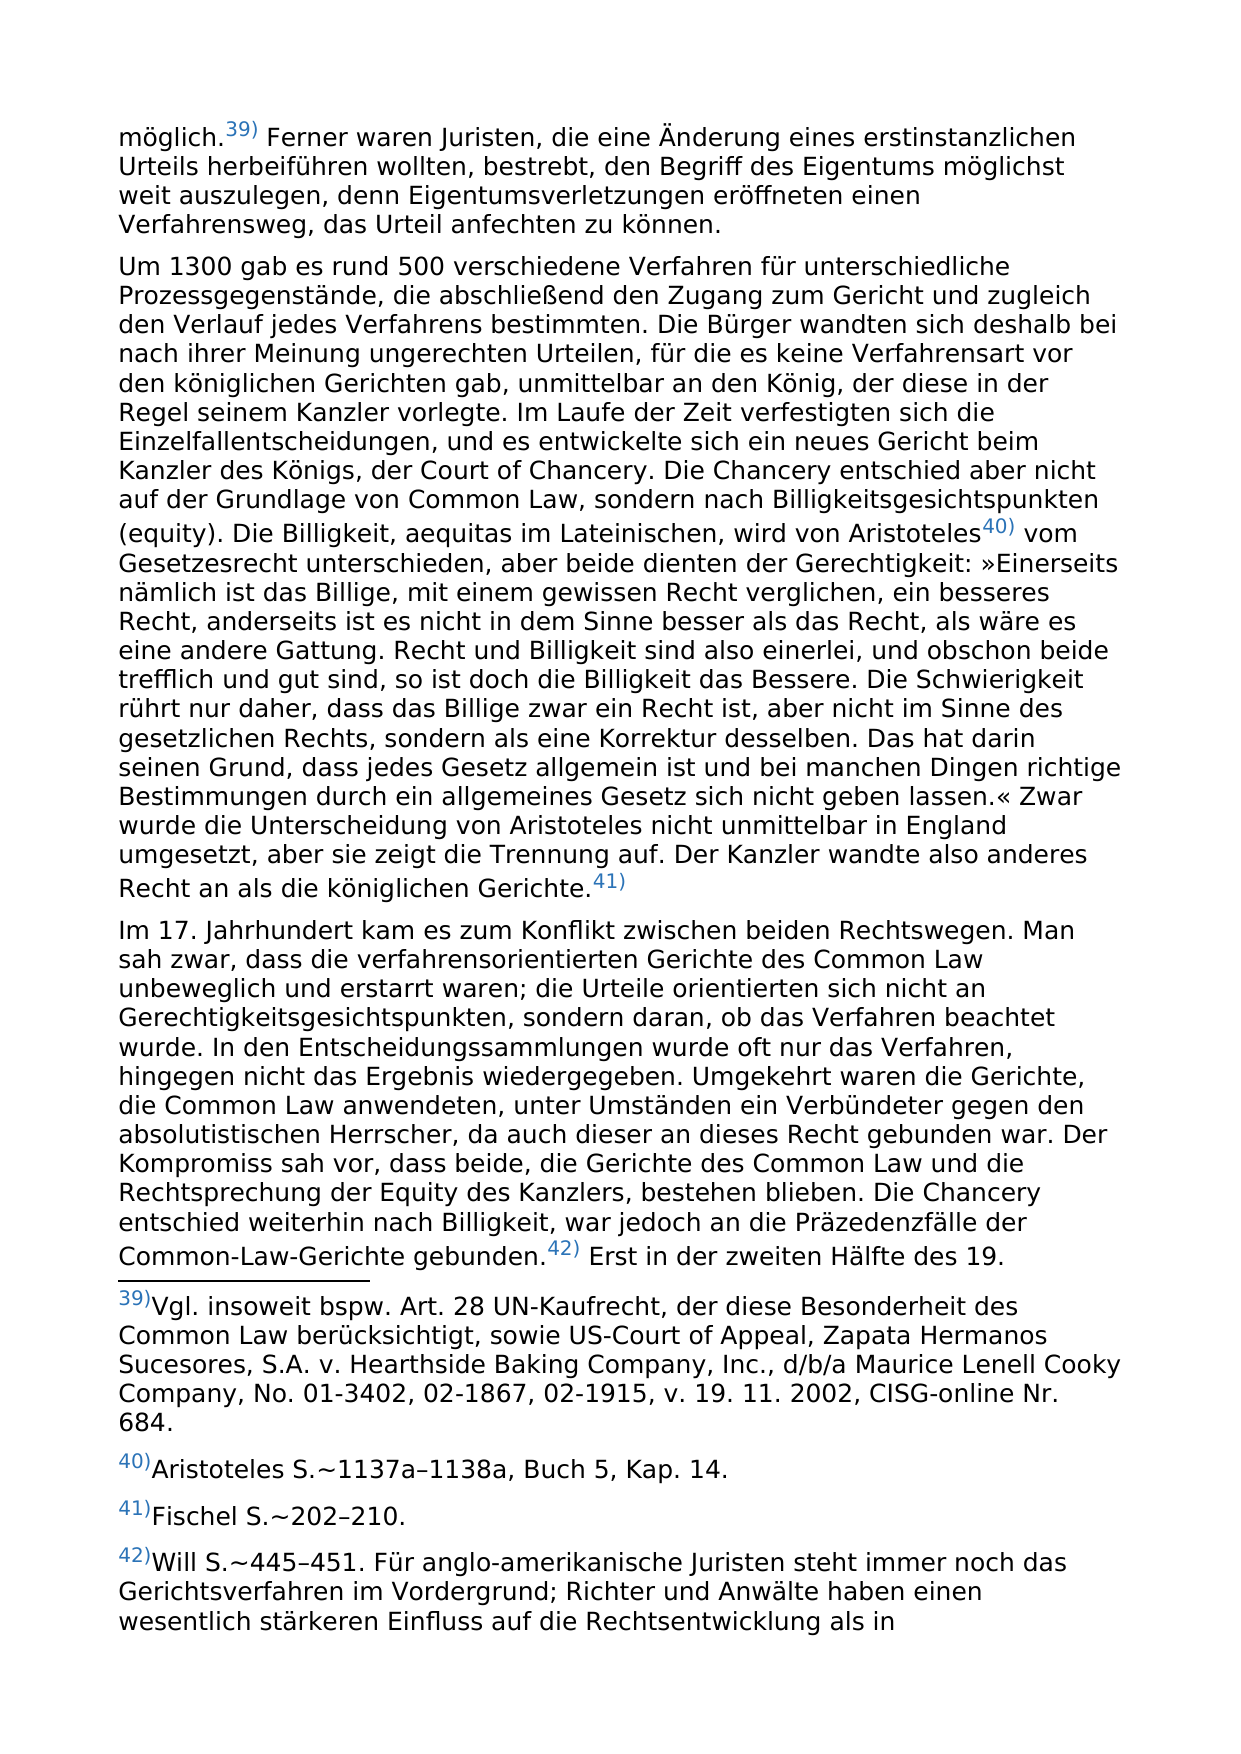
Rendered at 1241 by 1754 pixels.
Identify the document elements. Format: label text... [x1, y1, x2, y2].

text Um 1300 gab es rund 500 verschiedene Verfahren für unterschiedliche Prozessgegenstände, die abschließend den Zugang zum Gericht und zugleich den Verlauf jedes Verfahrens bestimmten. Die Bürger wandten sich deshalb bei nach ihrer Meinung ungerechten Urteilen, für die es keine Verfahrensart vor den königlichen Gerichten gab, unmittelbar an den König, der diese in der Regel seinem Kanzler vorlegte. Im Laufe der Zeit verfestigten sich die Einzelfallentscheidungen, und es entwickelte sich ein neues Gericht beim Kanzler des Königs, der Court of Chancery. Die Chancery entschied aber nicht auf der Grundlage von Common Law, sondern nach Billigkeitsgesichtspunkten (equity). Die Billigkeit, aequitas im Lateinischen, wird von Aristoteles vom Gesetzesrecht unterschieden, aber beide dienten der Gerechtigkeit: »Einerseits nämlich ist das Billige, mit einem gewissen Recht verglichen, ein besseres Recht, anderseits ist es nicht in dem Sinne besser als das Recht, als wäre es eine andere Gattung. Recht und Billigkeit sind also einerlei, und obschon beide trefflich und gut sind, so ist doch die Billigkeit das Bessere. Die Schwierigkeit rührt nur daher, dass das Billige zwar ein Recht ist, aber nicht im Sinne des gesetzlichen Rechts, sondern als eine Korrektur desselben. Das hat darin seinen Grund, dass jedes Gesetz allgemein ist und bei manchen Dingen richtige Bestimmungen durch ein allgemeines Gesetz sich nicht geben lassen.« Zwar wurde die Unterscheidung von Aristoteles nicht unmittelbar in England umgesetzt, aber sie zeigt die Trennung auf. Der Kanzler wandte also anderes Recht an als die königlichen Gerichte. [118, 252, 1122, 904]
text Will S.~445–451. Für anglo-amerikanische Juristen steht immer noch das Gerichtsverfahren im Vordergrund; Richter und Anwälte haben einen wesentlich stärkeren Einfluss auf die Rechtsentwicklung als in [118, 1543, 1122, 1636]
text Im 17. Jahrhundert kam es zum Konflikt zwischen beiden Rechtswegen. Man sah zwar, dass die verfahrensorientierten Gerichte des Common Law unbeweglich und erstarrt waren; die Urteile orientierten sich nicht an Gerechtigkeitsgesichtspunkten, sondern daran, ob das Verfahren beachtet wurde. In den Entscheidungssammlungen wurde oft nur das Verfahren, hingegen nicht das Ergebnis wiedergegeben. Umgekehrt waren die Gerichte, die Common Law anwendeten, unter Umständen ein Verbündeter gegen den absolutistischen Herrscher, da auch dieser an dieses Recht gebunden war. Der Kompromiss sah vor, dass beide, die Gerichte des Common Law und die Rechtsprechung der Equity des Kanzlers, bestehen blieben. Die Chancery entschied weiterhin nach Billigkeit, war jedoch an die Präzedenzfälle der Common-Law-Gerichte gebunden. Erst in der zweiten Hälfte des 19. [118, 916, 1122, 1271]
text Wenn jemand mit einem Urteil nicht zufrieden war, konnte er sich also nicht einfach an die königlichen Obergerichte wenden, da diese sich nur in wenigen Fällen wie schweren Straftaten, Steuersachen oder Streitigkeiten um Land, später auch bei Verletzungen des Körpers, des Grundeigentums oder des Eigentums für zuständig erklärten. Das Privatrecht musste mit einer diffizilen Argumentation in dieses System integriert werden. Da Verträge und Verpflichtungen dem Common Law fremd waren, wurden Vertragsverletzungen unter dem Gesichtspunkt des Delikts verhandelt. Eine Klage wegen der Nicht- oder Schlechterfüllung eines Vertrages wurde durch eine Erweiterung der Deliktsklage erreicht, deren Rechtsfolgenspruch Schadensersatz und nicht Erfüllung des Vertrages war. Pacta sunt servanda im Sinne der Einklagbarkeit der Schuld in Natur sind auch heute noch dem Common Law fremd, das im Vertrag grundsätzlich eine Option sieht, entweder die versprochene Leistung zu erbringen oder Schadensersatz zu bezahlen. Die Verurteilung auf Leistung in Natur (specific performance) ist lediglich im Rahmen der so genannten Equity möglich. Ferner waren Juristen, die eine Änderung eines erstinstanzlichen Urteils herbeiführen wollten, bestrebt, den Begriff des Eigentums möglichst weit auszulegen, denn Eigentumsverletzungen eröffneten einen Verfahrensweg, das Urteil anfechten zu können. [118, 118, 1122, 240]
text Vgl. insoweit bspw. Art. 28 UN-Kaufrecht, der diese Besonderheit des Common Law berücksichtigt, sowie US-Court of Appeal, Zapata Hermanos Sucesores, S.A. v. Hearthside Baking Company, Inc., d/b/a Maurice Lenell Cooky Company, No. 01-3402, 02-1867, 02-1915, v. 19. 11. 2002, CISG-online Nr. 684. [118, 1287, 1122, 1438]
text Aristoteles S.~1137a–1138a, Buch 5, Kap. 14. [118, 1450, 1122, 1484]
text Fischel S.~202–210. [118, 1497, 1122, 1531]
